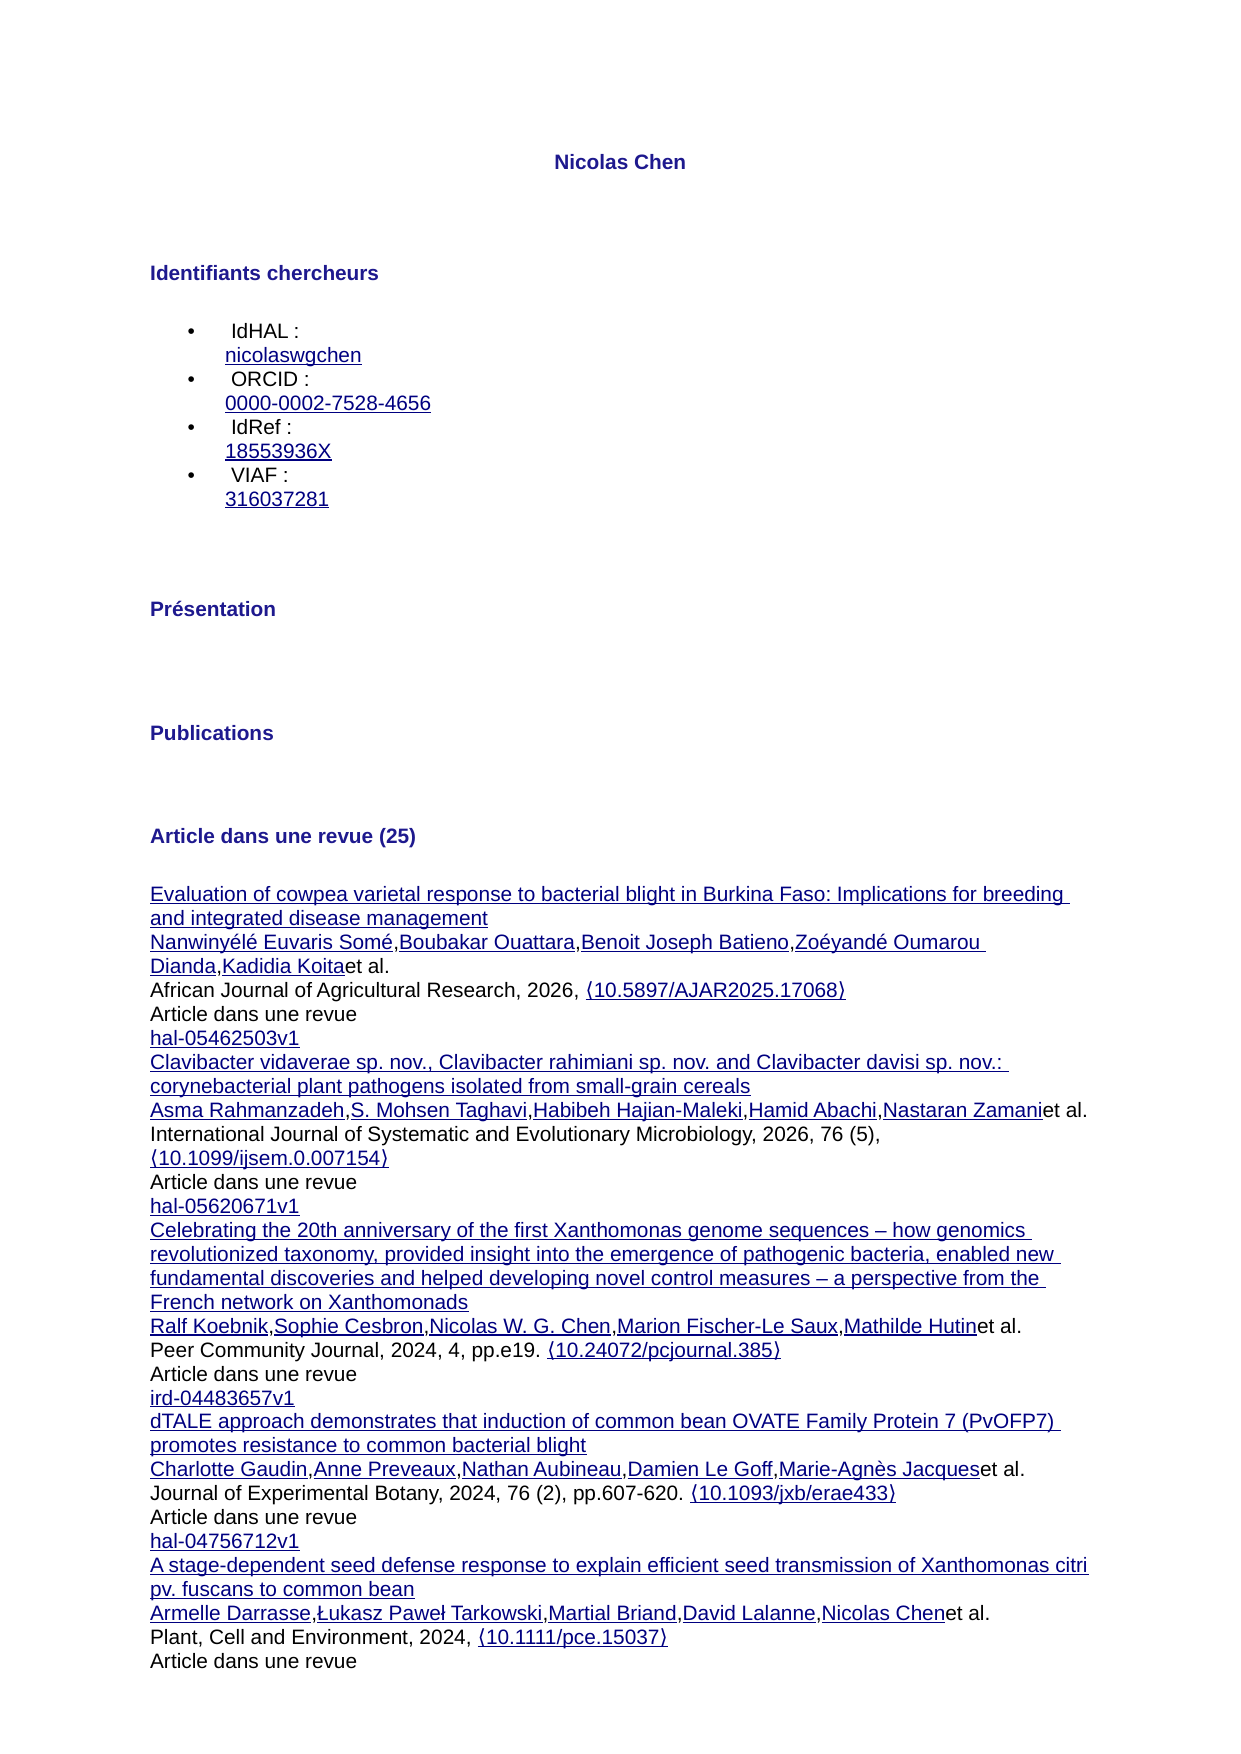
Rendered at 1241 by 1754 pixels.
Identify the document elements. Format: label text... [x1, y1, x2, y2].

subtitle Présentation [150, 597, 1090, 621]
list IdRef : [187, 414, 1090, 438]
list IdHAL : [187, 319, 1090, 343]
list nicolaswgchen [187, 343, 1090, 367]
subtitle Identifiants chercheurs [150, 260, 1090, 284]
table_cell dTALE approach demonstrates that induction of common bean OVATE Family Protein 7 (PvOFP7) promotes resistance to common bacterial blight Charlotte Gaudin,Anne Preveaux,Nathan Aubineau,Damien Le Goff,Marie-Agnès Jacqueset al. Journal of Experimental Botany, 2024, 76 (2), pp.607-620. ⟨10.1093/jxb/erae433⟩ Article dans une revue hal-04756712v1 [150, 1409, 1090, 1553]
list 18553936X [187, 438, 1090, 462]
list ORCID : [187, 367, 1090, 391]
list VIAF : [187, 462, 1090, 486]
list 0000-0002-7528-4656 [187, 391, 1090, 414]
table_header Evaluation of cowpea varietal response to bacterial blight in Burkina Faso: Implications for breeding and integrated disease management Nanwinyélé Euvaris Somé,Boubakar Ouattara,Benoit Joseph Batieno,Zoéyandé Oumarou Dianda,Kadidia Koitaet al. African Journal of Agricultural Research, 2026, ⟨10.5897/AJAR2025.17068⟩ Article dans une revue hal-05462503v1 [150, 882, 1090, 1050]
subtitle Nicolas Chen [150, 150, 1090, 174]
table_cell Celebrating the 20th anniversary of the first Xanthomonas genome sequences – how genomics revolutionized taxonomy, provided insight into the emergence of pathogenic bacteria, enabled new fundamental discoveries and helped developing novel control measures – a perspective from the French network on Xanthomonads Ralf Koebnik,Sophie Cesbron,Nicolas W. G. Chen,Marion Fischer-Le Saux,Mathilde Hutinet al. Peer Community Journal, 2024, 4, pp.e19. ⟨10.24072/pcjournal.385⟩ Article dans une revue ird-04483657v1 [150, 1218, 1090, 1409]
table_cell Clavibacter vidaverae sp. nov., Clavibacter rahimiani sp. nov. and Clavibacter davisi sp. nov.: corynebacterial plant pathogens isolated from small-grain cereals Asma Rahmanzadeh,S. Mohsen Taghavi,Habibeh Hajian-Maleki,Hamid Abachi,Nastaran Zamaniet al. International Journal of Systematic and Evolutionary Microbiology, 2026, 76 (5), ⟨10.1099/ijsem.0.007154⟩ Article dans une revue hal-05620671v1 [150, 1050, 1090, 1218]
list 316037281 [187, 486, 1090, 510]
subtitle Publications [150, 721, 1090, 745]
table_cell A stage‐dependent seed defense response to explain efficient seed transmission of Xanthomonas citri pv. fuscans to common bean Armelle Darrasse,Łukasz Paweł Tarkowski,Martial Briand,David Lalanne,Nicolas Chenet al. Plant, Cell and Environment, 2024, ⟨10.1111/pce.15037⟩ Article dans une revue [150, 1553, 1090, 1673]
subtitle Article dans une revue (25) [150, 824, 1090, 848]
